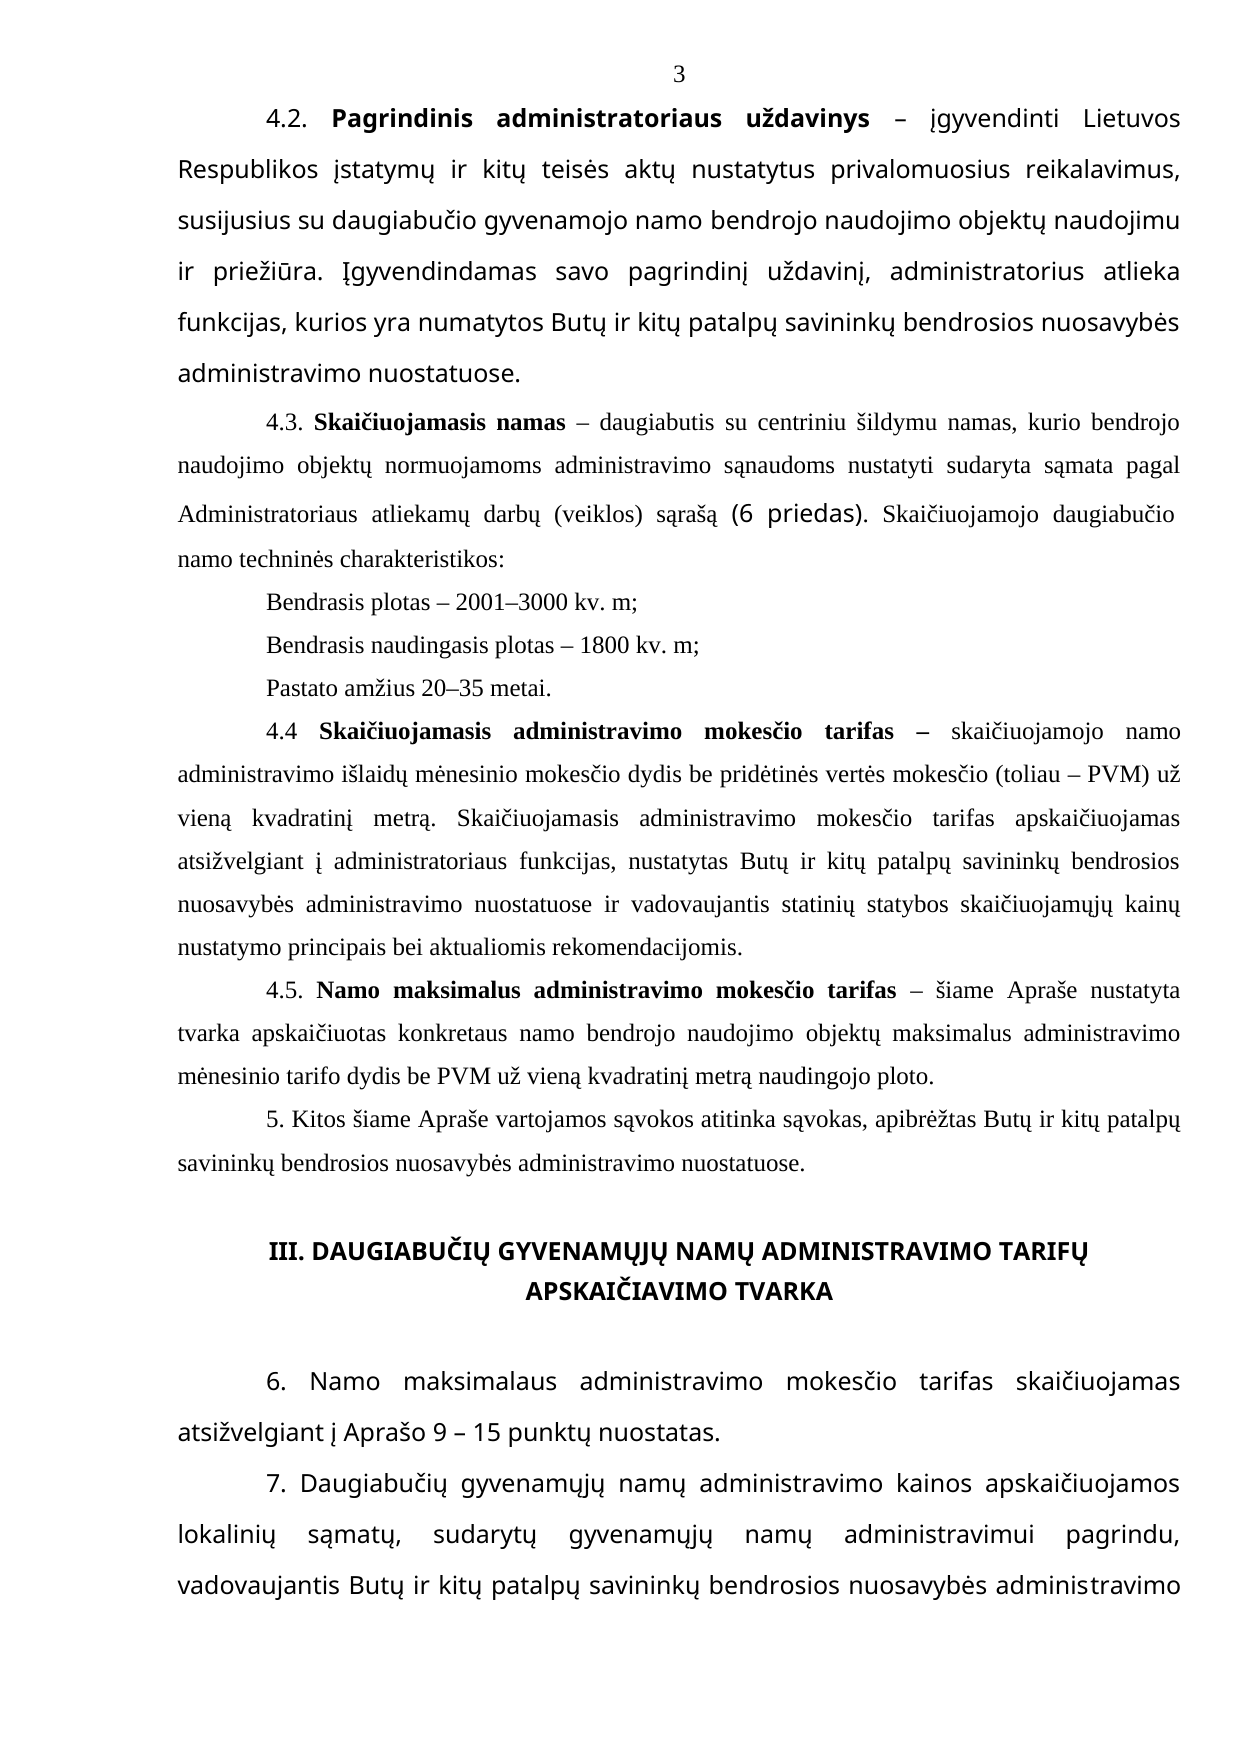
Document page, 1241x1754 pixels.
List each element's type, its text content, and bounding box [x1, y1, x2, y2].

text 5. Kitos šiame Apraše vartojamos sąvokos atitinka sąvokas, apibrėžtas Butų ir kitų patalpų savininkų bendrosios nuosavybės administravimo nuostatuose. [177, 1104, 1181, 1176]
text 4.4 Skaičiuojamasis administravimo mokesčio tarifas – skaičiuojamojo namo administravimo išlaidų mėnesinio mokesčio dydis be pridėtinės vertės mokesčio (toliau – PVM) už vieną kvadratinį metrą. Skaičiuojamasis administravimo mokesčio tarifas apskaičiuojamas atsižvelgiant į administratoriaus funkcijas, nustatytas Butų ir kitų patalpų savininkų bendrosios nuosavybės administravimo nuostatuose ir vadovaujantis statinių statybos skaičiuojamųjų kainų nustatymo principais bei aktualiomis rekomendacijomis. [177, 716, 1181, 961]
text 4.3. Skaičiuojamasis namas – daugiabutis su centriniu šildymu namas, kurio bendrojo naudojimo objektų normuojamoms administravimo sąnaudoms nustatyti sudaryta sąmata pagal Administratoriaus atliekamų darbų (veiklos) sąrašą (6 priedas). Skaičiuojamojo daugiabučio namo techninės charakteristikos: [177, 407, 1181, 573]
text 6. Namo maksimalaus administravimo mokesčio tarifas skaičiuojamas atsižvelgiant į Aprašo 9 – 15 punktų nuostatas. [177, 1363, 1181, 1448]
text Bendrasis naudingasis plotas – 1800 kv. m; [177, 630, 1181, 659]
text III. DAUGIABUČIŲ GYVENAMŲJŲ NAMŲ ADMINISTRAVIMO TARIFŲ [177, 1234, 1181, 1268]
text 4.5. Namo maksimalus administravimo mokesčio tarifas – šiame Apraše nustatyta tvarka apskaičiuotas konkretaus namo bendrojo naudojimo objektų maksimalus administravimo mėnesinio tarifo dydis be PVM už vieną kvadratinį metrą naudingojo ploto. [177, 975, 1181, 1090]
text Bendrasis plotas – 2001–3000 kv. m; [177, 587, 1181, 616]
text 7. Daugiabučių gyvenamųjų namų administravimo kainos apskaičiuojamos lokalinių sąmatų, sudarytų gyvenamųjų namų administravimui pagrindu, vadovaujantis Butų ir kitų patalpų savininkų bendrosios nuosavybės administravimo [177, 1465, 1181, 1602]
text APSKAIČIAVIMO TVARKA [177, 1273, 1181, 1307]
text 4.2. Pagrindinis administratoriaus uždavinys – įgyvendinti Lietuvos Respublikos įstatymų ir kitų teisės aktų nustatytus privalomuosius reikalavimus, susijusius su daugiabučio gyvenamojo namo bendrojo naudojimo objektų naudojimu ir priežiūra. Įgyvendindamas savo pagrindinį uždavinį, administratorius atlieka funkcijas, kurios yra numatytos Butų ir kitų patalpų savininkų bendrosios nuosavybės administravimo nuostatuose. [177, 100, 1181, 390]
text Pastato amžius 20–35 metai. [177, 673, 1181, 702]
